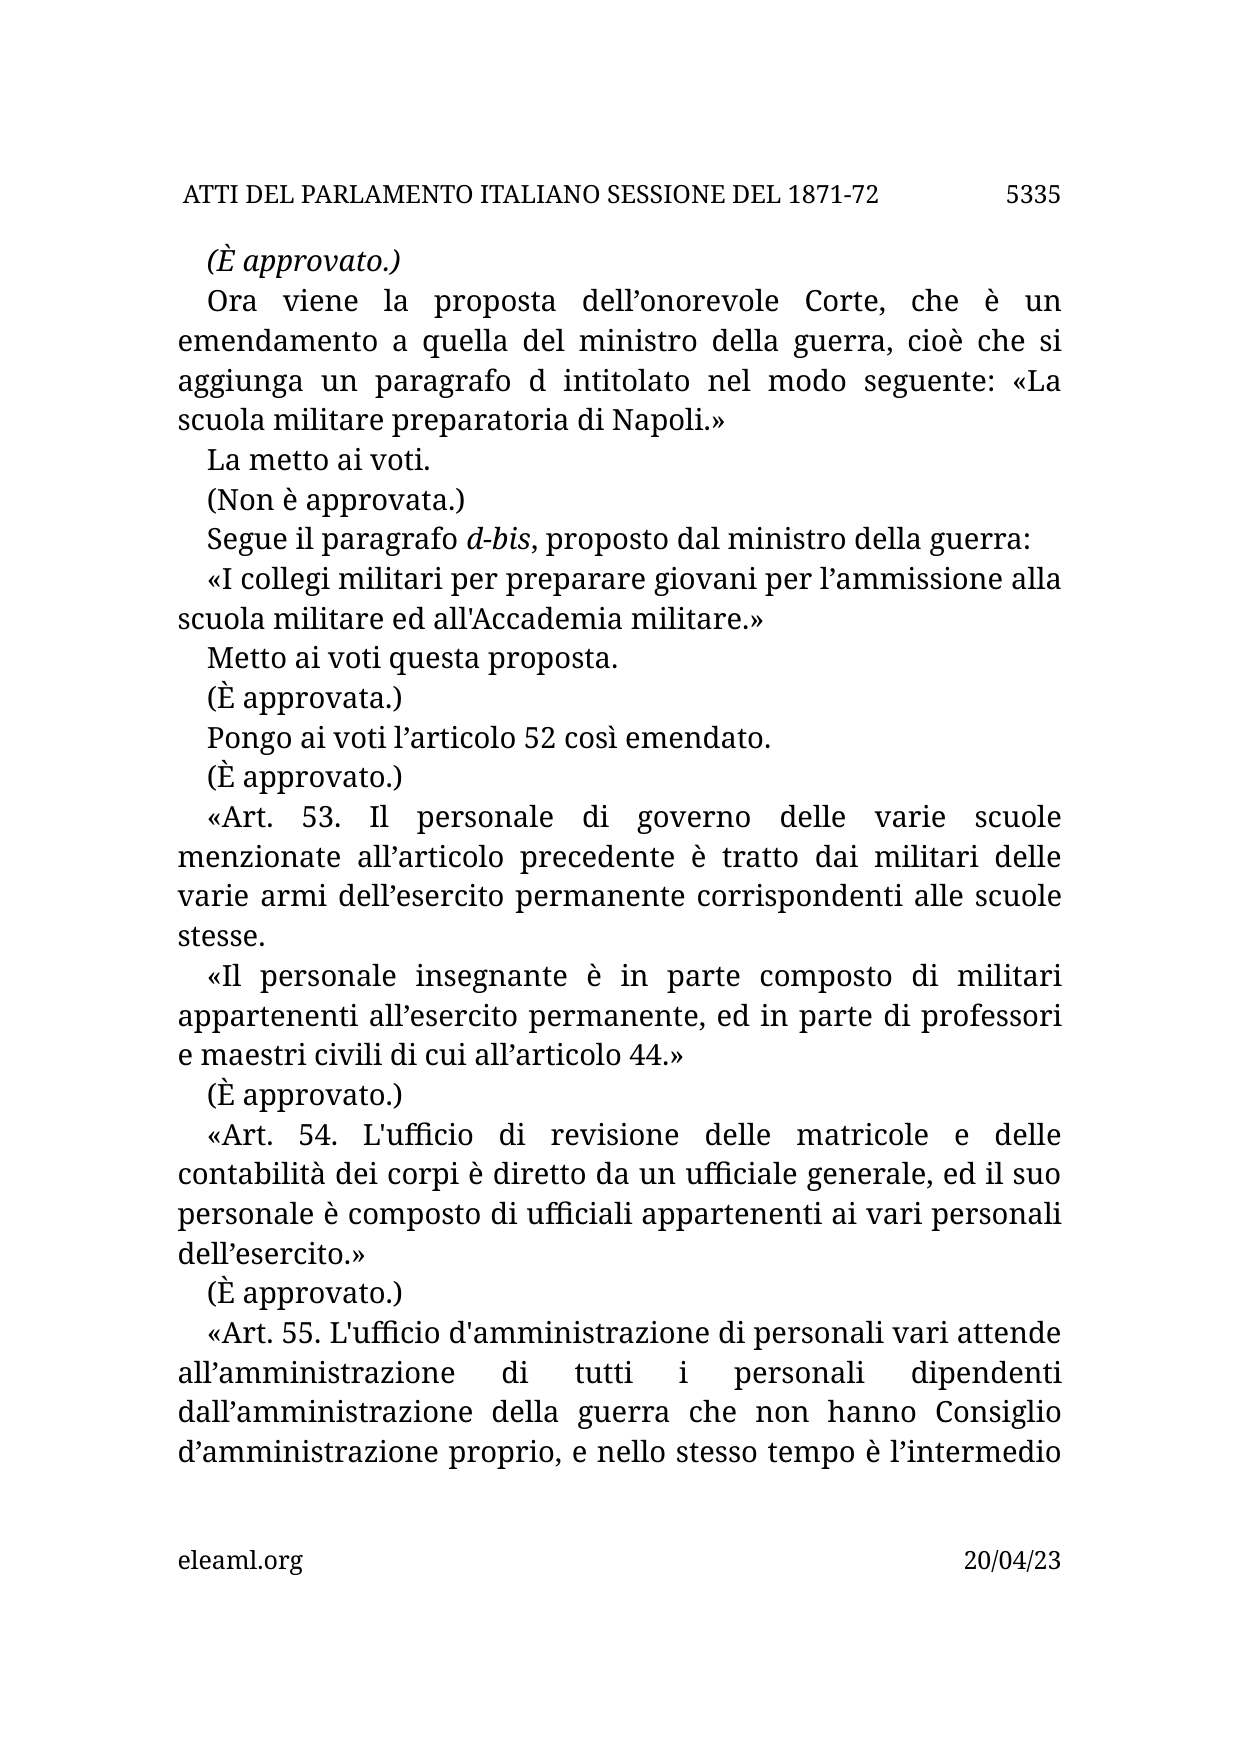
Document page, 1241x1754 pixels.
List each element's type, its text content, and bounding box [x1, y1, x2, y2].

text «Art. 54. L'ufficio di revisione delle matricole e delle contabilità dei corpi è diretto da un ufficiale generale, ed il suo personale è composto di ufficiali appartenenti ai vari personali dell’esercito.» [177, 1114, 1063, 1273]
text (Non è approvata.) [177, 479, 1063, 518]
text (È approvata.) [177, 677, 1063, 717]
text (È approvato.) [177, 1273, 1063, 1312]
text «Art. 53. Il personale di governo delle varie scuole menzionate all’articolo precedente è tratto dai militari delle varie armi dell’esercito permanente corrispondenti alle scuole stesse. [177, 796, 1063, 955]
text «Art. 55. L'ufficio d'amministrazione di personali vari attende all’amministrazione di tutti i personali dipendenti dall’amministrazione della guerra che non hanno Consiglio d’amministrazione proprio, e nello stesso tempo è l’intermedio [177, 1312, 1063, 1471]
text (È approvato.) [177, 757, 1063, 796]
text Pongo ai voti l’articolo 52 così emendato. [177, 717, 1063, 757]
text Segue il paragrafo d-bis, proposto dal ministro della guerra: [177, 518, 1063, 558]
text (È approvato.) [177, 1074, 1063, 1114]
text «I collegi militari per preparare giovani per l’ammissione alla scuola militare ed all'Accademia militare.» [177, 558, 1063, 638]
text Metto ai voti questa proposta. [177, 638, 1063, 677]
text «Il personale insegnante è in parte composto di militari appartenenti all’esercito permanente, ed in parte di professori e maestri civili di cui all’articolo 44.» [177, 955, 1063, 1074]
text (È approvato.) [177, 241, 1063, 280]
text Ora viene la proposta dell’onorevole Corte, che è un emendamento a quella del ministro della guerra, cioè che si aggiunga un paragrafo d intitolato nel modo seguente: «La scuola militare preparatoria di Napoli.» [177, 280, 1063, 439]
text La metto ai voti. [177, 439, 1063, 479]
